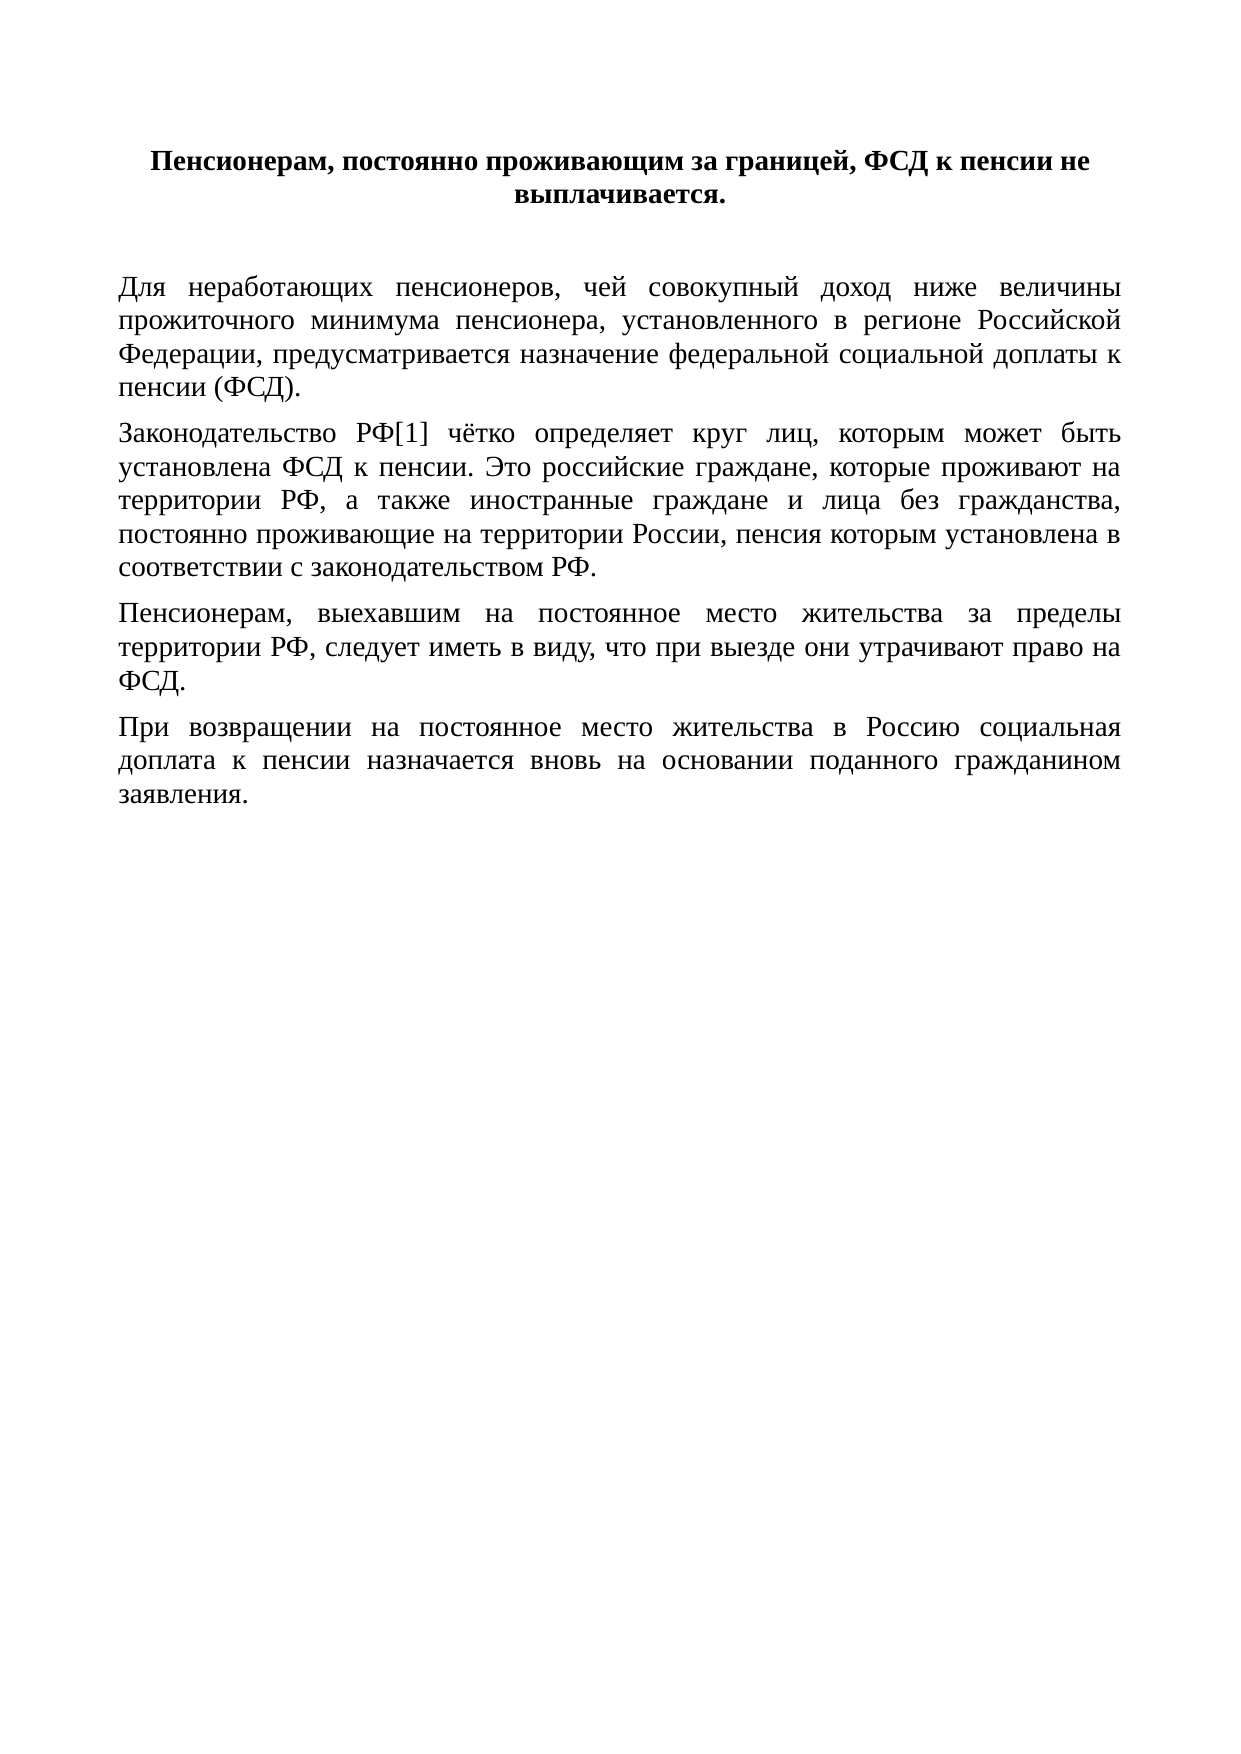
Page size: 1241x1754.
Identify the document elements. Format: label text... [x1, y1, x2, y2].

text При возвращении на постоянное место жительства в Россию социальная доплата к пенсии назначается вновь на основании поданного гражданином заявления. [118, 709, 1122, 809]
text Законодательство РФ[1] чётко определяет круг лиц, которым может быть установлена ФСД к пенсии. Это российские граждане, которые проживают на территории РФ, а также иностранные граждане и лица без гражданства, постоянно проживающие на территории России, пенсия которым установлена в соответствии с законодательством РФ. [118, 415, 1122, 583]
text Для неработающих пенсионеров, чей совокупный доход ниже величины прожиточного минимума пенсионера, установленного в регионе Российской Федерации, предусматривается назначение федеральной социальной доплаты к пенсии (ФСД). [118, 269, 1122, 403]
subtitle Пенсионерам, постоянно проживающим за границей, ФСД к пенсии не выплачивается. [118, 143, 1122, 210]
text Пенсионерам, выехавшим на постоянное место жительства за пределы территории РФ, следует иметь в виду, что при выезде они утрачивают право на ФСД. [118, 596, 1122, 696]
